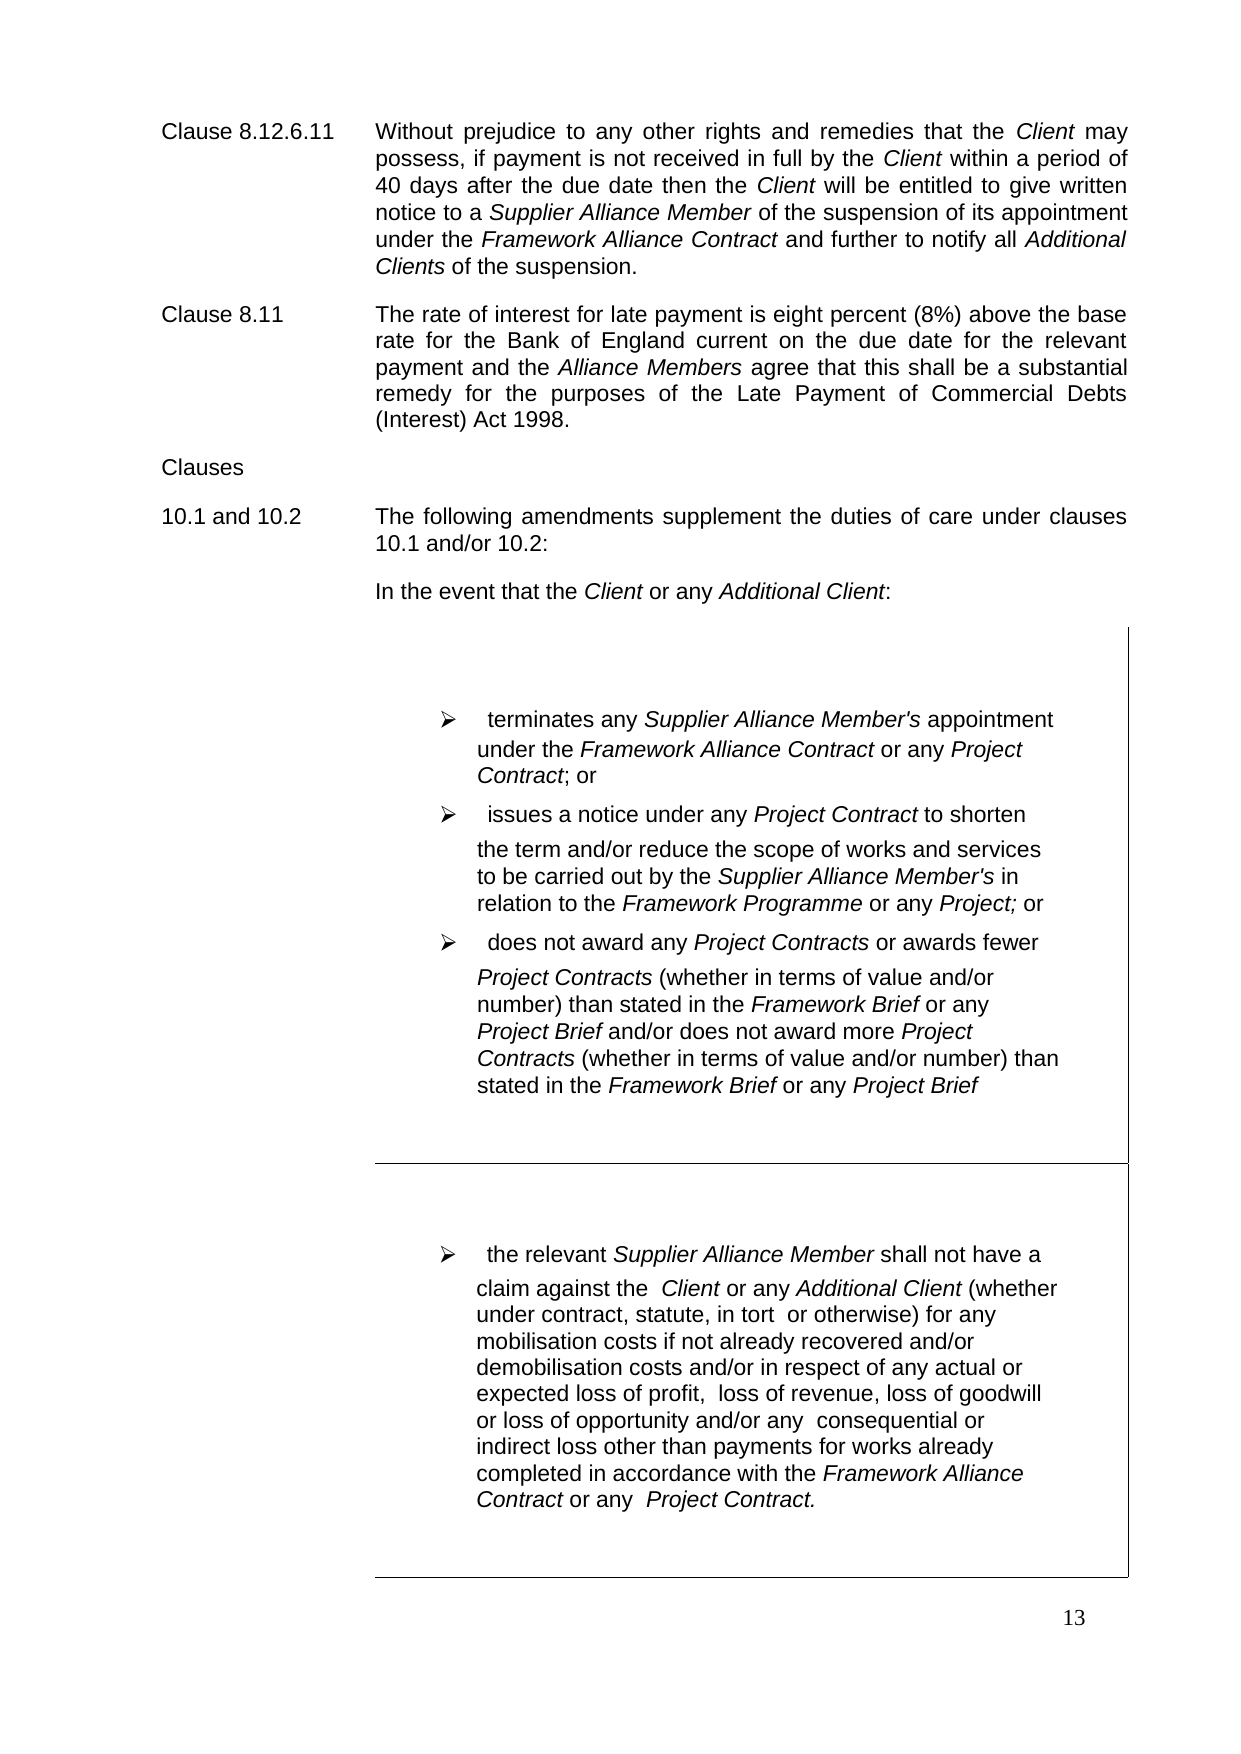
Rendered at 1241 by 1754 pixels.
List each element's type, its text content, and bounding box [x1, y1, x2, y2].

list terminates any Supplier Alliance Member's appointment under the Framework Alliance Contract or any Project Contract; or [375, 627, 1128, 724]
list the relevant Supplier Alliance Member shall not have a claim against the Client or any Additional Client (whether under contract, statute, in tort or otherwise) for any mobilisation costs if not already recovered and/or demobilisation costs and/or in respect of any actual or expected loss of profit, loss of revenue, loss of goodwill or loss of opportunity and/or any consequential or indirect loss other than payments for works already completed in accordance with the Framework Alliance Contract or any Project Contract. [375, 1163, 1128, 1577]
text Clause 8.12.6.11 Without prejudice to any other rights and remedies that the Client may possess, if payment is not received in full by the Client within a period of 40 days after the due date then the Client will be entitled to give written notice to a Supplier Alliance Member of the suspension of its appointment under the Framework Alliance Contract and further to notify all Additional Clients of the suspension. [161, 118, 1128, 279]
list does not award any Project Contracts or awards fewer Project Contracts (whether in terms of value and/or number) than stated in the Framework Brief or any Project Brief and/or does not award more Project Contracts (whether in terms of value and/or number) than stated in the Framework Brief or any Project Brief [375, 852, 1128, 1163]
text Clause 8.11 The rate of interest for late payment is eight percent (8%) above the base rate for the Bank of England current on the due date for the relevant payment and the Alliance Members agree that this shall be a substantial remedy for the purposes of the Late Payment of Commercial Debts (Interest) Act 1998. [161, 302, 1128, 432]
text In the event that the Client or any Additional Client: [300, 579, 1208, 604]
list issues a notice under any Project Contract to shorten the term and/or reduce the scope of works and services to be carried out by the Supplier Alliance Member's in relation to the Framework Programme or any Project; or [375, 724, 1128, 852]
text Clauses [161, 454, 1128, 481]
text 10.1 and 10.2 The following amendments supplement the duties of care under clauses 10.1 and/or 10.2: [161, 503, 1128, 556]
